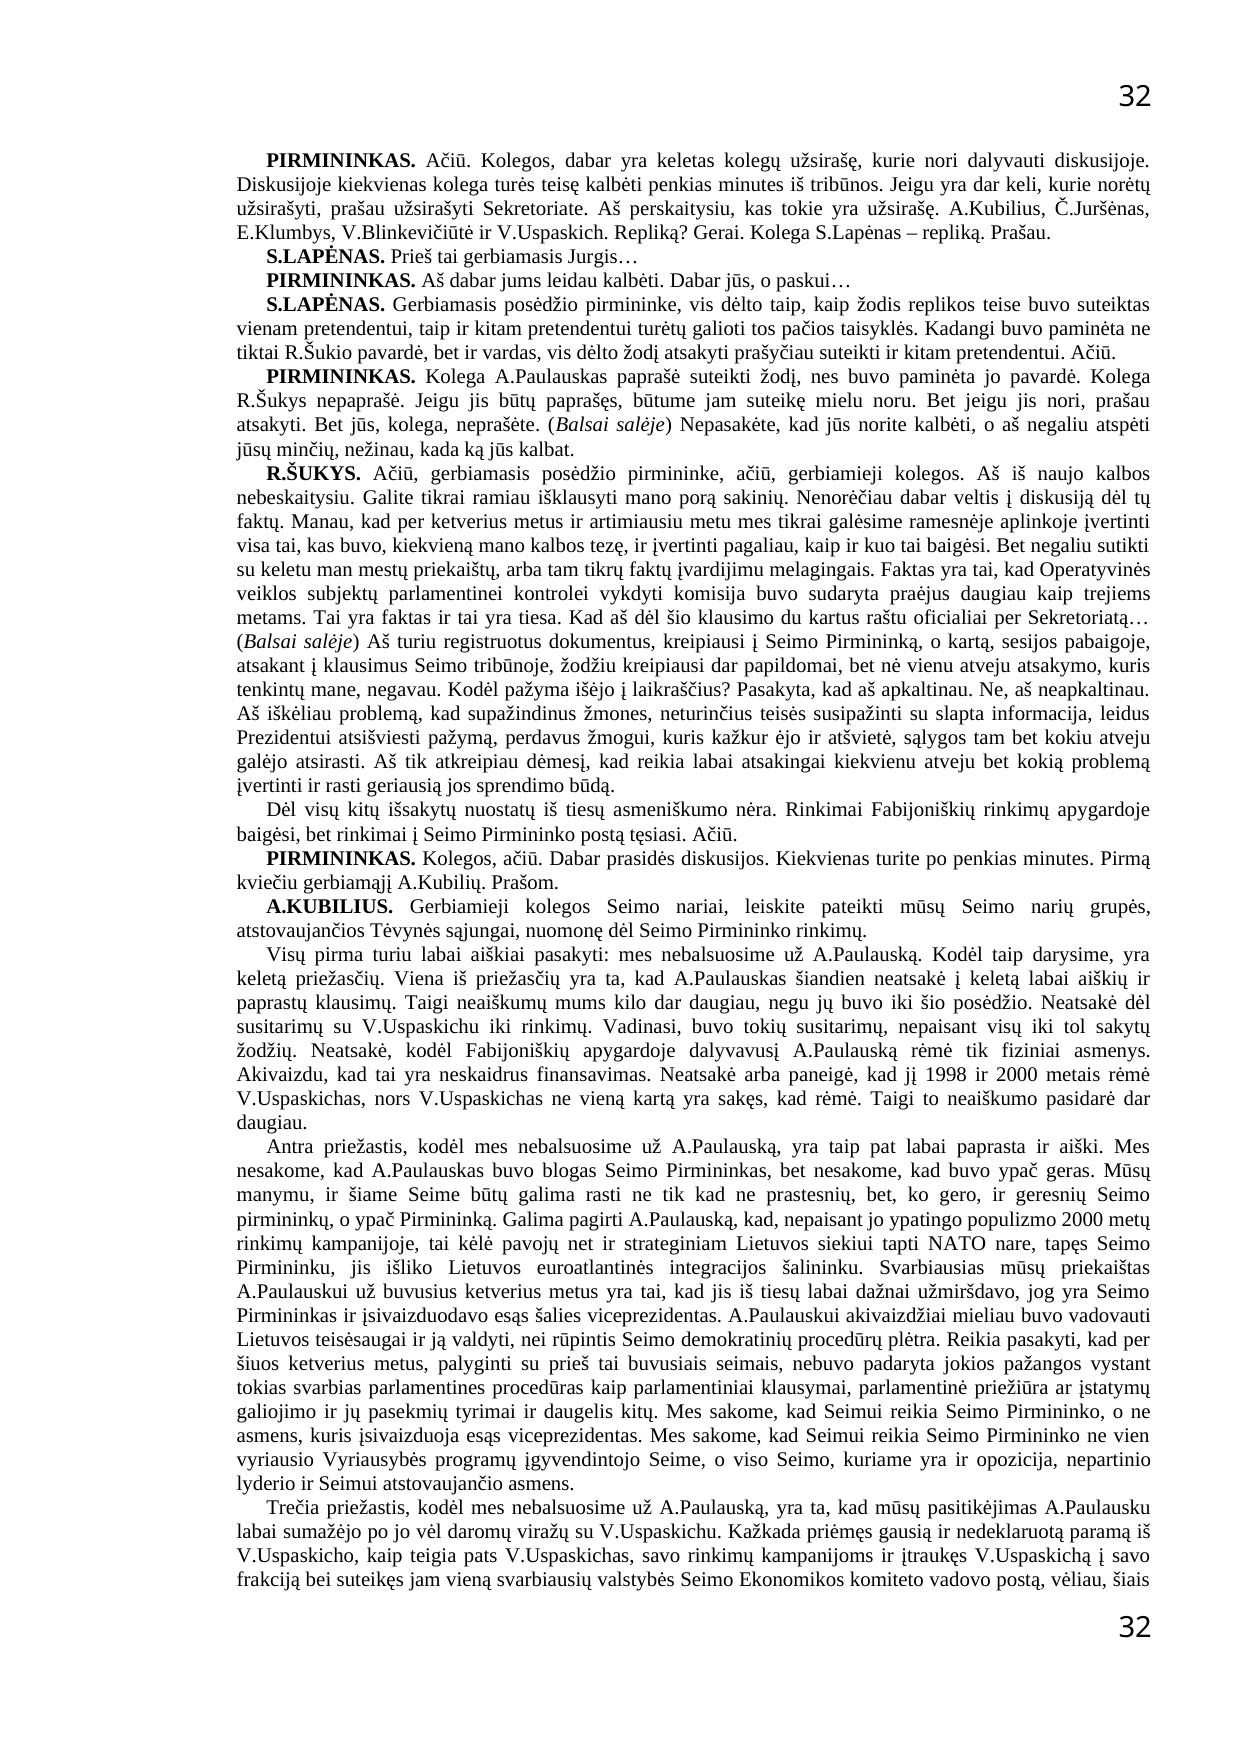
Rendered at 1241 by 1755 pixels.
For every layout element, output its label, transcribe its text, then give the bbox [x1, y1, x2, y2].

text Trečia priežastis, kodėl mes nebalsuosime už A.Paulauską, yra ta, kad mūsų pasitikėjimas A.Paulausku labai sumažėjo po jo vėl daromų viražų su V.Uspaskichu. Kažkada priėmęs gausią ir nedeklaruotą paramą iš V.Uspaskicho, kaip teigia pats V.Uspaskichas, savo rinkimų kampanijoms ir įtraukęs V.Uspaskichą į savo frakciją bei suteikęs jam vieną svarbiausių valstybės Seimo Ekonomikos komiteto vadovo postą, vėliau, šiais [236, 1495, 1152, 1591]
text PIRMININKAS. Ačiū. Kolegos, dabar yra keletas kolegų užsirašę, kurie nori dalyvauti diskusijoje. Diskusijoje kiekvienas kolega turės teisę kalbėti penkias minutes iš tribūnos. Jeigu yra dar keli, kurie norėtų užsirašyti, prašau užsirašyti Sekretoriate. Aš perskaitysiu, kas tokie yra užsirašę. A.Kubilius, Č.Juršėnas, E.Klumbys, V.Blinkevičiūtė ir V.Uspaskich. Repliką? Gerai. Kolega S.Lapėnas – repliką. Prašau. [236, 148, 1152, 244]
text PIRMININKAS. Kolega A.Paulauskas paprašė suteikti žodį, nes buvo paminėta jo pavardė. Kolega R.Šukys nepaprašė. Jeigu jis būtų paprašęs, būtume jam suteikę mielu noru. Bet jeigu jis nori, prašau atsakyti. Bet jūs, kolega, neprašėte. (Balsai salėje) Nepasakėte, kad jūs norite kalbėti, o aš negaliu atspėti jūsų minčių, nežinau, kada ką jūs kalbat. [236, 364, 1152, 461]
text Dėl visų kitų išsakytų nuostatų iš tiesų asmeniškumo nėra. Rinkimai Fabijoniškių rinkimų apygardoje baigėsi, bet rinkimai į Seimo Pirmininko postą tęsiasi. Ačiū. [236, 797, 1152, 846]
text Visų pirma turiu labai aiškiai pasakyti: mes nebalsuosime už A.Paulauską. Kodėl taip darysime, yra keletą priežasčių. Viena iš priežasčių yra ta, kad A.Paulauskas šiandien neatsakė į keletą labai aiškių ir paprastų klausimų. Taigi neaiškumų mums kilo dar daugiau, negu jų buvo iki šio posėdžio. Neatsakė dėl susitarimų su V.Uspaskichu iki rinkimų. Vadinasi, buvo tokių susitarimų, nepaisant visų iki tol sakytų žodžių. Neatsakė, kodėl Fabijoniškių apygardoje dalyvavusį A.Paulauską rėmė tik fiziniai asmenys. Akivaizdu, kad tai yra neskaidrus finansavimas. Neatsakė arba paneigė, kad jį 1998 ir 2000 metais rėmė V.Uspaskichas, nors V.Uspaskichas ne vieną kartą yra sakęs, kad rėmė. Taigi to neaiškumo pasidarė dar daugiau. [236, 942, 1152, 1134]
text PIRMININKAS. Aš dabar jums leidau kalbėti. Dabar jūs, o paskui… [236, 268, 1152, 292]
text R.ŠUKYS. Ačiū, gerbiamasis posėdžio pirmininke, ačiū, gerbiamieji kolegos. Aš iš naujo kalbos nebeskaitysiu. Galite tikrai ramiau išklausyti mano porą sakinių. Nenorėčiau dabar veltis į diskusiją dėl tų faktų. Manau, kad per ketverius metus ir artimiausiu metu mes tikrai galėsime ramesnėje aplinkoje įvertinti visa tai, kas buvo, kiekvieną mano kalbos tezę, ir įvertinti pagaliau, kaip ir kuo tai baigėsi. Bet negaliu sutikti su keletu man mestų priekaištų, arba tam tikrų faktų įvardijimu melagingais. Faktas yra tai, kad Operatyvinės veiklos subjektų parlamentinei kontrolei vykdyti komisija buvo sudaryta praėjus daugiau kaip trejiems metams. Tai yra faktas ir tai yra tiesa. Kad aš dėl šio klausimo du kartus raštu oficialiai per Sekretoriatą… (Balsai salėje) Aš turiu registruotus dokumentus, kreipiausi į Seimo Pirmininką, o kartą, sesijos pabaigoje, atsakant į klausimus Seimo tribūnoje, žodžiu kreipiausi dar papildomai, bet nė vienu atveju atsakymo, kuris tenkintų mane, negavau. Kodėl pažyma išėjo į laikraščius? Pasakyta, kad aš apkaltinau. Ne, aš neapkaltinau. Aš iškėliau problemą, kad supažindinus žmones, neturinčius teisės susipažinti su slapta informacija, leidus Prezidentui atsišviesti pažymą, perdavus žmogui, kuris kažkur ėjo ir atšvietė, sąlygos tam bet kokiu atveju galėjo atsirasti. Aš tik atkreipiau dėmesį, kad reikia labai atsakingai kiekvienu atveju bet kokią problemą įvertinti ir rasti geriausią jos sprendimo būdą. [236, 461, 1152, 797]
text Antra priežastis, kodėl mes nebalsuosime už A.Paulauską, yra taip pat labai paprasta ir aiški. Mes nesakome, kad A.Paulauskas buvo blogas Seimo Pirmininkas, bet nesakome, kad buvo ypač geras. Mūsų manymu, ir šiame Seime būtų galima rasti ne tik kad ne prastesnių, bet, ko gero, ir geresnių Seimo pirmininkų, o ypač Pirmininką. Galima pagirti A.Paulauską, kad, nepaisant jo ypatingo populizmo 2000 metų rinkimų kampanijoje, tai kėlė pavojų net ir strateginiam Lietuvos siekiui tapti NATO nare, tapęs Seimo Pirmininku, jis išliko Lietuvos euroatlantinės integracijos šalininku. Svarbiausias mūsų priekaištas A.Paulauskui už buvusius ketverius metus yra tai, kad jis iš tiesų labai dažnai užmiršdavo, jog yra Seimo Pirmininkas ir įsivaizduodavo esąs šalies viceprezidentas. A.Paulauskui akivaizdžiai mieliau buvo vadovauti Lietuvos teisėsaugai ir ją valdyti, nei rūpintis Seimo demokratinių procedūrų plėtra. Reikia pasakyti, kad per šiuos ketverius metus, palyginti su prieš tai buvusiais seimais, nebuvo padaryta jokios pažangos vystant tokias svarbias parlamentines procedūras kaip parlamentiniai klausymai, parlamentinė priežiūra ar įstatymų galiojimo ir jų pasekmių tyrimai ir daugelis kitų. Mes sakome, kad Seimui reikia Seimo Pirmininko, o ne asmens, kuris įsivaizduoja esąs viceprezidentas. Mes sakome, kad Seimui reikia Seimo Pirmininko ne vien vyriausio Vyriausybės programų įgyvendintojo Seime, o viso Seimo, kuriame yra ir opozicija, nepartinio lyderio ir Seimui atstovaujančio asmens. [236, 1134, 1152, 1495]
text S.LAPĖNAS. Prieš tai gerbiamasis Jurgis… [236, 244, 1152, 268]
text PIRMININKAS. Kolegos, ačiū. Dabar prasidės diskusijos. Kiekvienas turite po penkias minutes. Pirmą kviečiu gerbiamąjį A.Kubilių. Prašom. [236, 846, 1152, 894]
text A.KUBILIUS. Gerbiamieji kolegos Seimo nariai, leiskite pateikti mūsų Seimo narių grupės, atstovaujančios Tėvynės sąjungai, nuomonę dėl Seimo Pirmininko rinkimų. [236, 894, 1152, 942]
text S.LAPĖNAS. Gerbiamasis posėdžio pirmininke, vis dėlto taip, kaip žodis replikos teise buvo suteiktas vienam pretendentui, taip ir kitam pretendentui turėtų galioti tos pačios taisyklės. Kadangi buvo paminėta ne tiktai R.Šukio pavardė, bet ir vardas, vis dėlto žodį atsakyti prašyčiau suteikti ir kitam pretendentui. Ačiū. [236, 292, 1152, 364]
